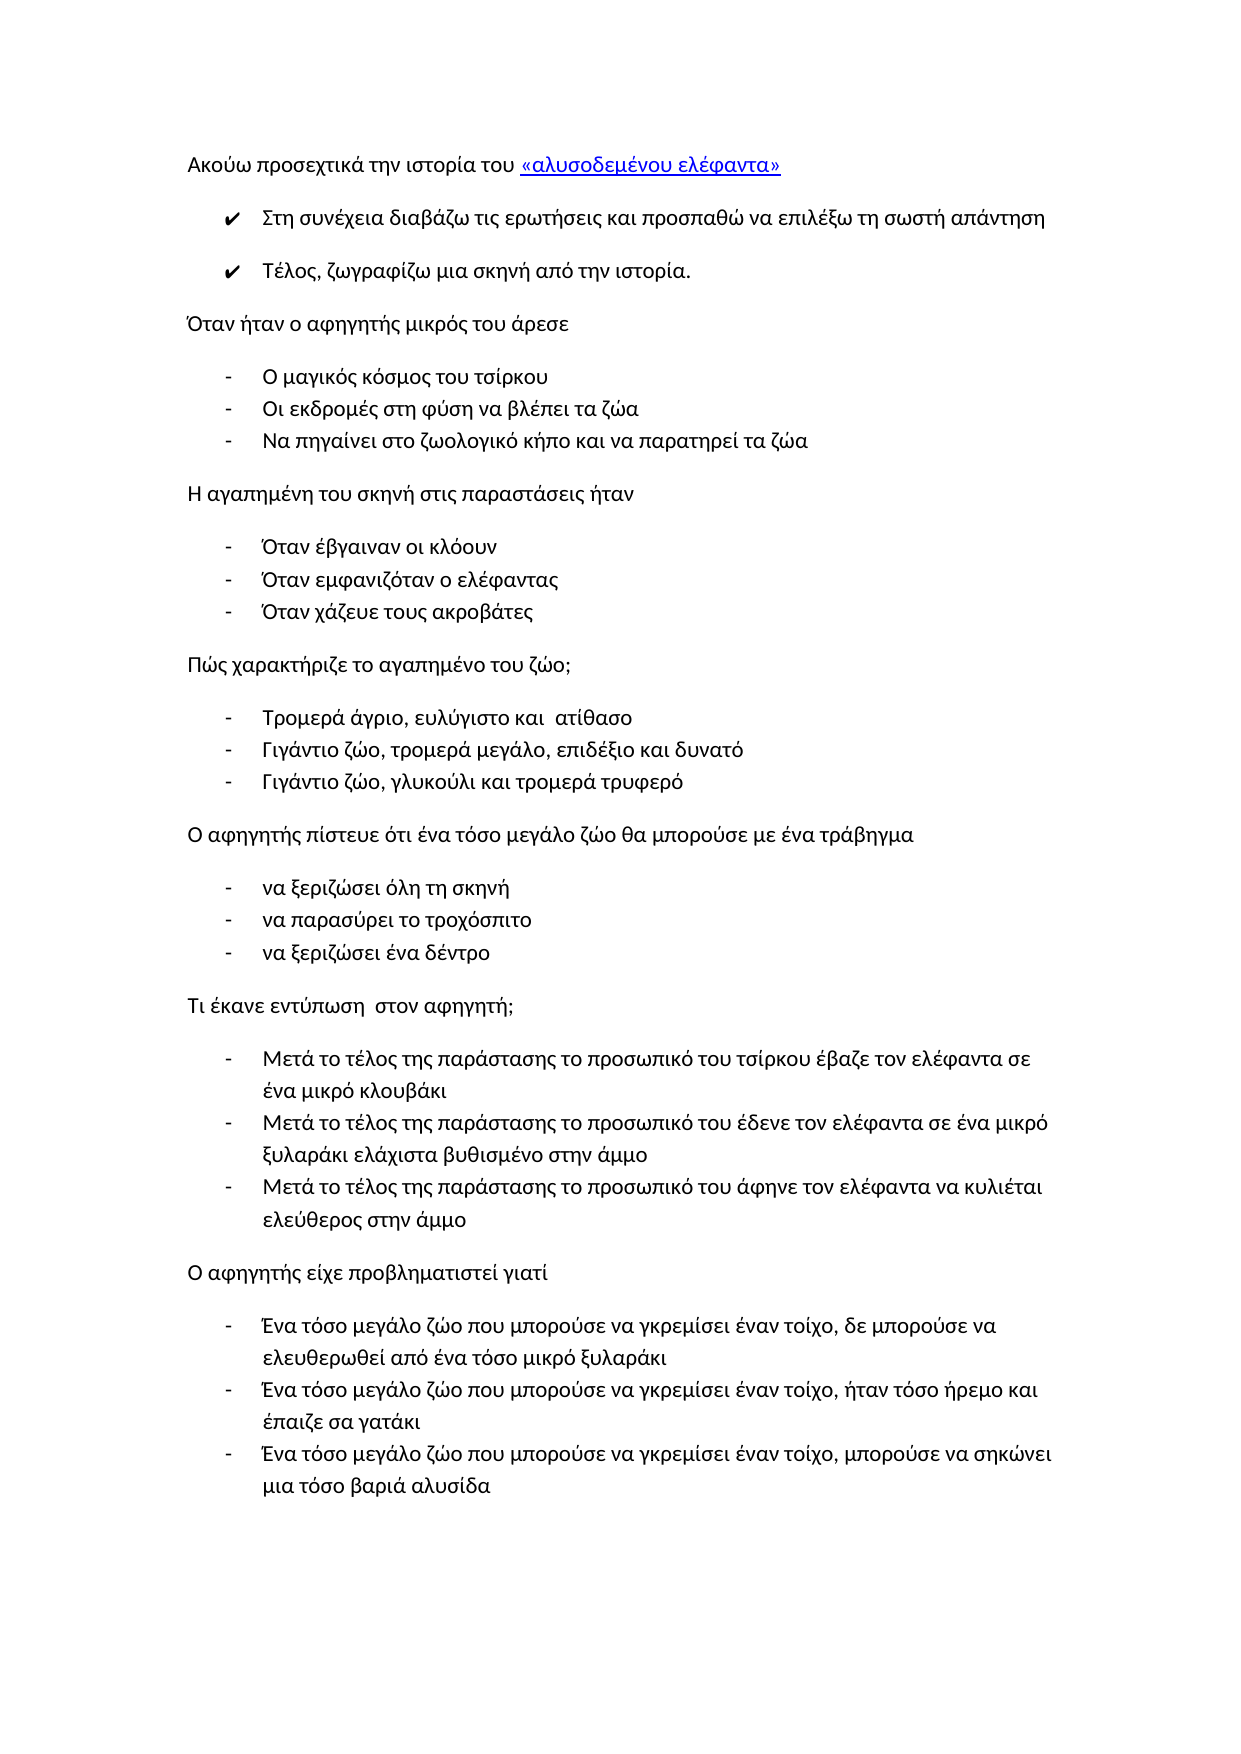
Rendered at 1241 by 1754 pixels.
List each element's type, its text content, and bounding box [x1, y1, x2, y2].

list Ένα τόσο μεγάλο ζώο που μπορούσε να γκρεμίσει έναν τοίχο, δε μπορούσε να ελευθερωθεί από ένα τόσο μικρό ξυλαράκι [225, 1311, 1053, 1371]
list Γιγάντιο ζώο, τρομερά μεγάλο, επιδέξιο και δυνατό [225, 735, 1053, 763]
list Μετά το τέλος της παράστασης το προσωπικό του έδενε τον ελέφαντα σε ένα μικρό ξυλαράκι ελάχιστα βυθισμένο στην άμμο [225, 1108, 1053, 1168]
list Γιγάντιο ζώο, γλυκούλι και τρομερά τρυφερό [225, 767, 1053, 795]
text Τι έκανε εντύπωση στον αφηγητή; [187, 991, 1053, 1019]
text Πώς χαρακτήριζε το αγαπημένο του ζώο; [187, 650, 1053, 678]
list Οι εκδρομές στη φύση να βλέπει τα ζώα [225, 394, 1053, 422]
text Ο αφηγητής είχε προβληματιστεί γιατί [187, 1258, 1053, 1286]
list να ξεριζώσει ένα δέντρο [225, 938, 1053, 966]
text Η αγαπημένη του σκηνή στις παραστάσεις ήταν [187, 479, 1053, 507]
list Ένα τόσο μεγάλο ζώο που μπορούσε να γκρεμίσει έναν τοίχο, ήταν τόσο ήρεμο και έπαιζε σα γατάκι [225, 1375, 1053, 1435]
list Τέλος, ζωγραφίζω μια σκηνή από την ιστορία. [225, 256, 1053, 284]
list Ένα τόσο μεγάλο ζώο που μπορούσε να γκρεμίσει έναν τοίχο, μπορούσε να σηκώνει μια τόσο βαριά αλυσίδα [225, 1439, 1053, 1500]
list να ξεριζώσει όλη τη σκηνή [225, 873, 1053, 901]
list Όταν έβγαιναν οι κλόουν [225, 532, 1053, 561]
list Ο μαγικός κόσμος του τσίρκου [225, 362, 1053, 390]
list Μετά το τέλος της παράστασης το προσωπικό του τσίρκου έβαζε τον ελέφαντα σε ένα μικρό κλουβάκι [225, 1044, 1053, 1104]
list Τρομερά άγριο, ευλύγιστο και ατίθασο [225, 703, 1053, 731]
list να παρασύρει το τροχόσπιτο [225, 906, 1053, 933]
list Μετά το τέλος της παράστασης το προσωπικό του άφηνε τον ελέφαντα να κυλιέται ελεύθερος στην άμμο [225, 1172, 1053, 1233]
list Να πηγαίνει στο ζωολογικό κήπο και να παρατηρεί τα ζώα [225, 426, 1053, 454]
list Όταν εμφανιζόταν ο ελέφαντας [225, 565, 1053, 593]
text Ακούω προσεχτικά την ιστορία του «αλυσοδεμένου ελέφαντα» [187, 150, 1053, 178]
text Όταν ήταν ο αφηγητής μικρός του άρεσε [187, 309, 1053, 337]
list Όταν χάζευε τους ακροβάτες [225, 597, 1053, 625]
text Ο αφηγητής πίστευε ότι ένα τόσο μεγάλο ζώο θα μπορούσε με ένα τράβηγμα [187, 820, 1053, 848]
list Στη συνέχεια διαβάζω τις ερωτήσεις και προσπαθώ να επιλέξω τη σωστή απάντηση [225, 203, 1053, 231]
